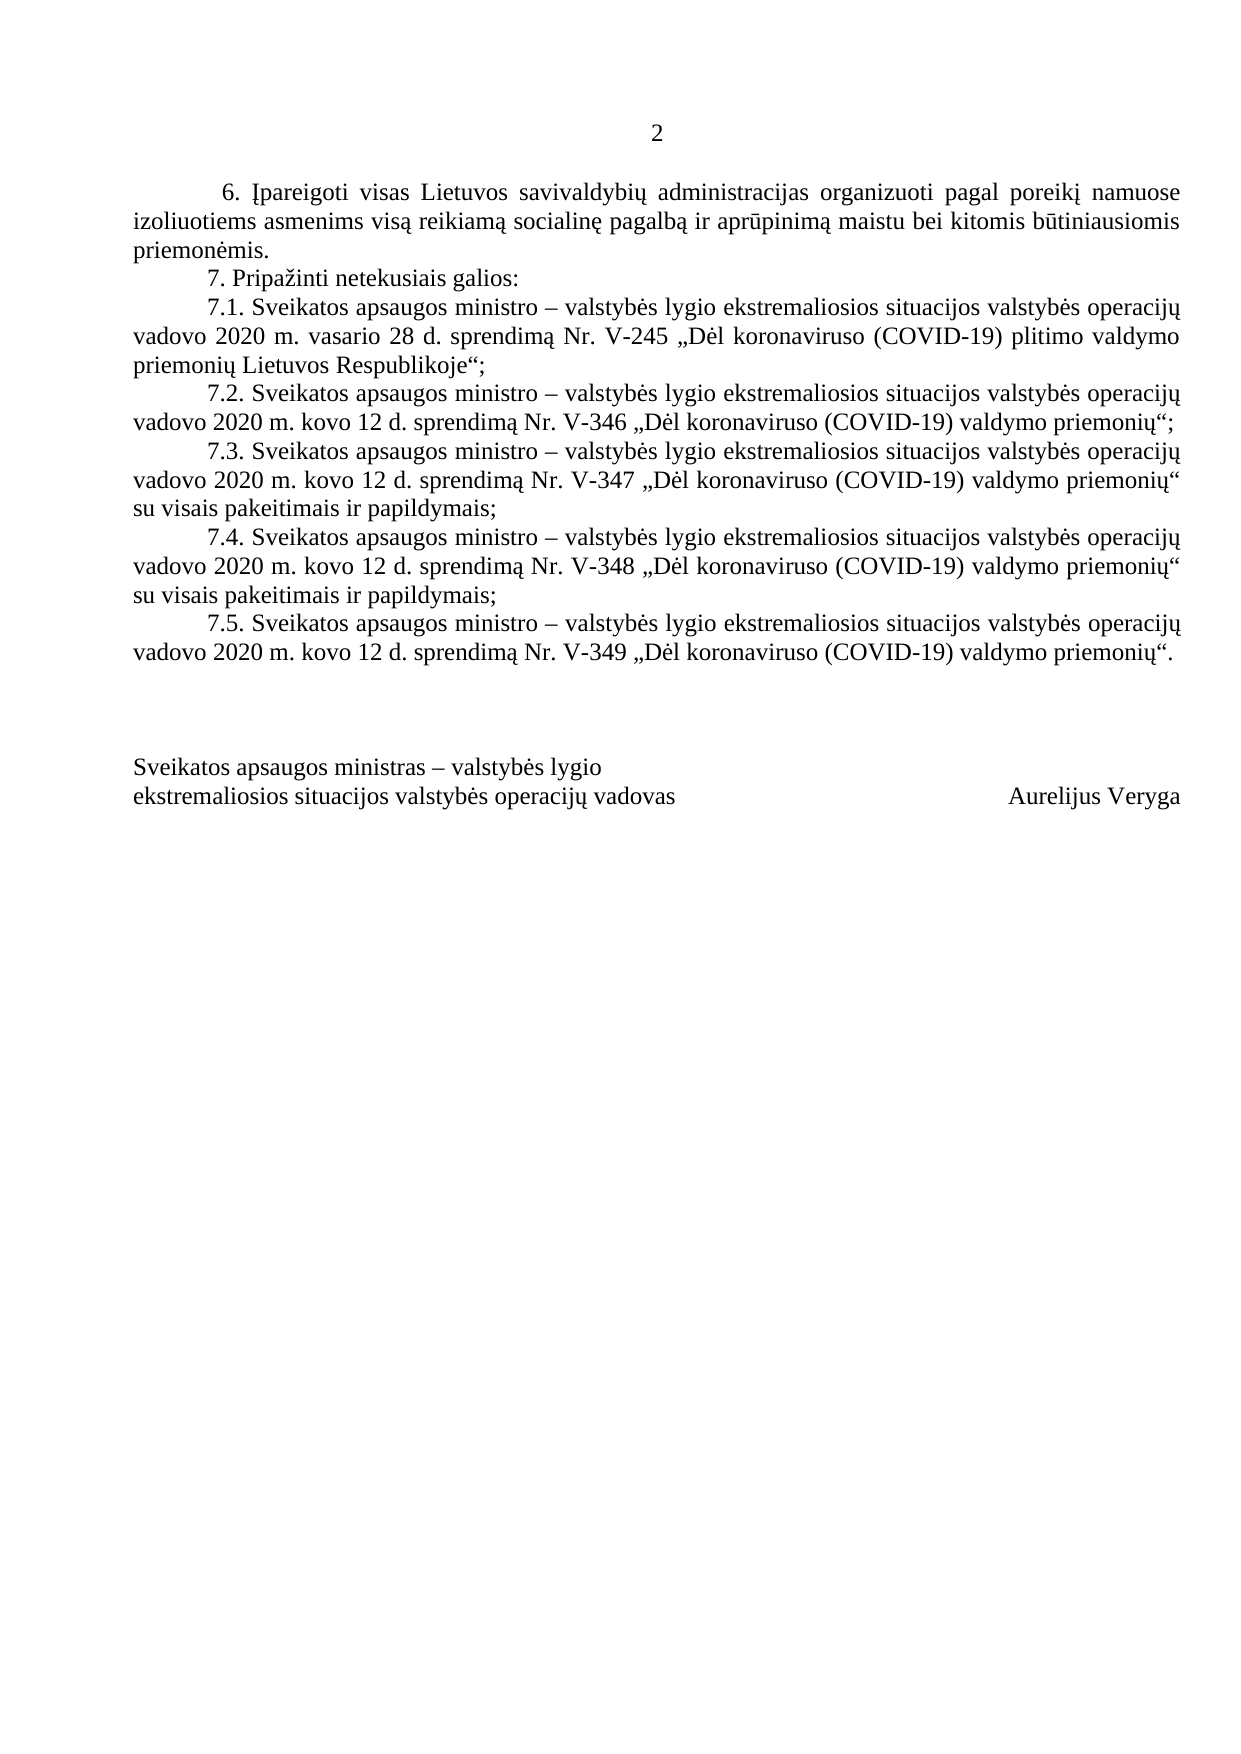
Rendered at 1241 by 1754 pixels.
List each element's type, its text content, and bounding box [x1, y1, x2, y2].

text ekstremaliosios situacijos valstybės operacijų vadovas Aurelijus Veryga [133, 781, 1181, 810]
text 7.1. Sveikatos apsaugos ministro – valstybės lygio ekstremaliosios situacijos valstybės operacijų vadovo 2020 m. vasario 28 d. sprendimą Nr. V-245 „Dėl koronaviruso (COVID-19) plitimo valdymo priemonių Lietuvos Respublikoje“; [133, 292, 1181, 378]
text 7.5. Sveikatos apsaugos ministro – valstybės lygio ekstremaliosios situacijos valstybės operacijų vadovo 2020 m. kovo 12 d. sprendimą Nr. V-349 „Dėl koronaviruso (COVID-19) valdymo priemonių“. [133, 608, 1181, 666]
text 7.3. Sveikatos apsaugos ministro – valstybės lygio ekstremaliosios situacijos valstybės operacijų vadovo 2020 m. kovo 12 d. sprendimą Nr. V-347 „Dėl koronaviruso (COVID-19) valdymo priemonių“ su visais pakeitimais ir papildymais; [133, 436, 1181, 522]
text 7.2. Sveikatos apsaugos ministro – valstybės lygio ekstremaliosios situacijos valstybės operacijų vadovo 2020 m. kovo 12 d. sprendimą Nr. V-346 „Dėl koronaviruso (COVID-19) valdymo priemonių“; [133, 378, 1181, 436]
text 6. Įpareigoti visas Lietuvos savivaldybių administracijas organizuoti pagal poreikį namuose izoliuotiems asmenims visą reikiamą socialinę pagalbą ir aprūpinimą maistu bei kitomis būtiniausiomis priemonėmis. [133, 177, 1181, 263]
text 7. Pripažinti netekusiais galios: [133, 263, 1181, 292]
text 7.4. Sveikatos apsaugos ministro – valstybės lygio ekstremaliosios situacijos valstybės operacijų vadovo 2020 m. kovo 12 d. sprendimą Nr. V-348 „Dėl koronaviruso (COVID-19) valdymo priemonių“ su visais pakeitimais ir papildymais; [133, 522, 1181, 608]
text Sveikatos apsaugos ministras – valstybės lygio [133, 752, 1181, 781]
